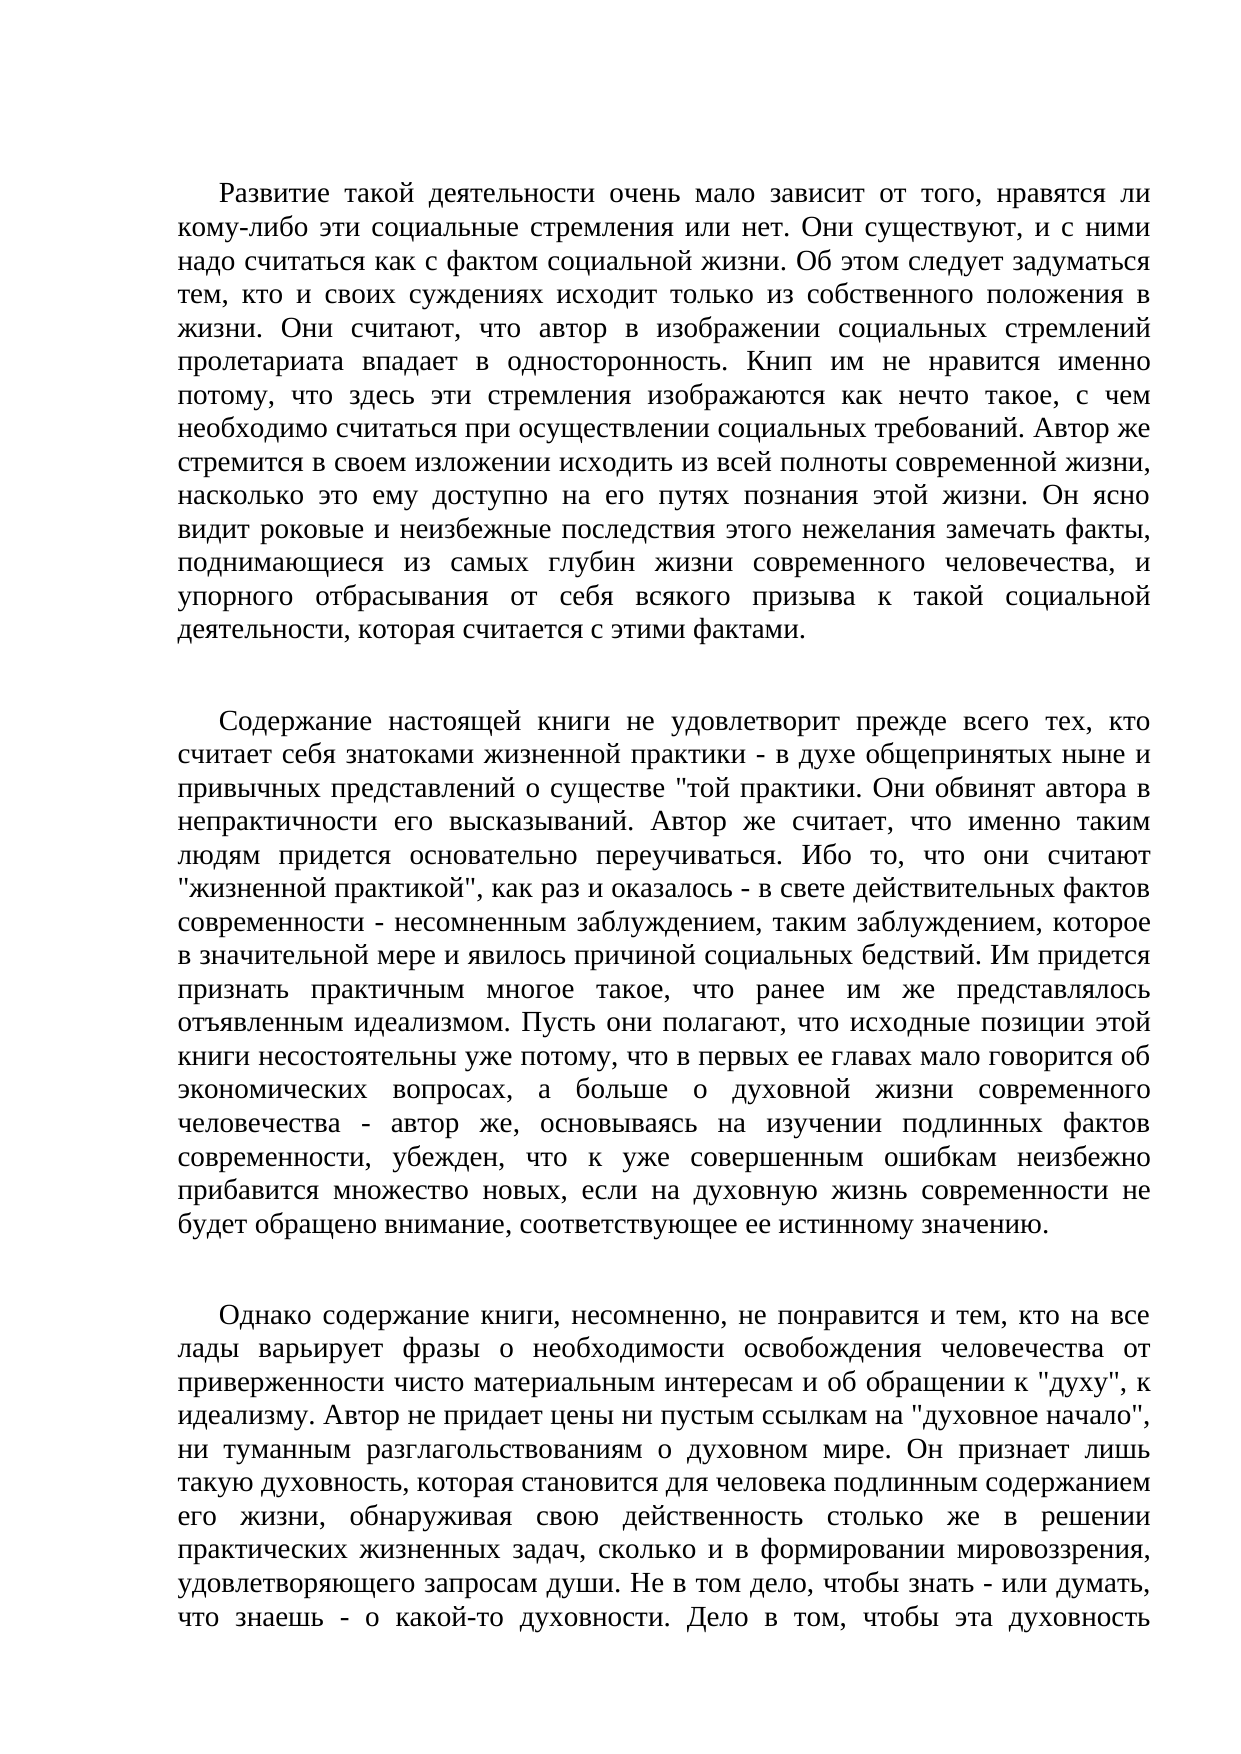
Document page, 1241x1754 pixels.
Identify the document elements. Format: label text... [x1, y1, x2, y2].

text Однако содержание книги, несомненно, не понравится и тем, кто на все лады варьирует фразы о необходимости освобождения человечества от приверженности чисто материальным интересам и об обращении к "духу", к идеализму. Автор не придает цены ни пустым ссылкам на "духовное начало", ни туманным разглагольствованиям о духовном мире. Он признает лишь такую духовность, которая становится для человека подлинным содержанием его жизни, обнаруживая свою действенность столько же в решении практических жизненных задач, сколько и в формировании мировоззрения, удовлетворяющего запросам души. Не в том дело, чтобы знать - или думать, что знаешь - о какой-то духовности. Дело в том, чтобы эта духовность [177, 1297, 1152, 1632]
text Содержание настоящей книги не удовлетворит прежде всего тех, кто считает себя знатоками жизненной практики - в духе общепринятых ныне и привычных представлений о существе "той практики. Они обвинят автора в непрактичности его высказываний. Автор же считает, что именно таким людям придется основательно переучиваться. Ибо то, что они считают "жизненной практикой", как раз и оказалось - в свете действительных фактов современности - несомненным заблуждением, таким заблуждением, которое в значительной мере и явилось причиной социальных бедствий. Им придется признать практичным многое такое, что ранее им же представлялось отъявленным идеализмом. Пусть они полагают, что исходные позиции этой книги несостоятельны уже потому, что в первых ее главах мало говорится об экономических вопросах, а больше о духовной жизни современного человечества - автор же, основываясь на изучении подлинных фактов современности, убежден, что к уже совершенным ошибкам неизбежно прибавится множество новых, если на духовную жизнь современности не будет обращено внимание, соответствующее ее истинному значению. [177, 703, 1152, 1239]
text Развитие такой деятельности очень мало зависит от того, нравятся ли кому-либо эти социальные стремления или нет. Они существуют, и с ними надо считаться как с фактом социальной жизни. Об этом следует задуматься тем, кто и своих суждениях исходит только из собственного положения в жизни. Они считают, что автор в изображении социальных стремлений пролетариата впадает в односторонность. Книп им не нравится именно потому, что здесь эти стремления изображаются как нечто такое, с чем необходимо считаться при осуществлении социальных требований. Автор же стремится в своем изложении исходить из всей полноты современной жизни, насколько это ему доступно на его путях познания этой жизни. Он ясно видит роковые и неизбежные последствия этого нежелания замечать факты, поднимающиеся из самых глубин жизни современного человечества, и упорного отбрасывания от себя всякого призыва к такой социальной деятельности, которая считается с этими фактами. [177, 176, 1152, 645]
